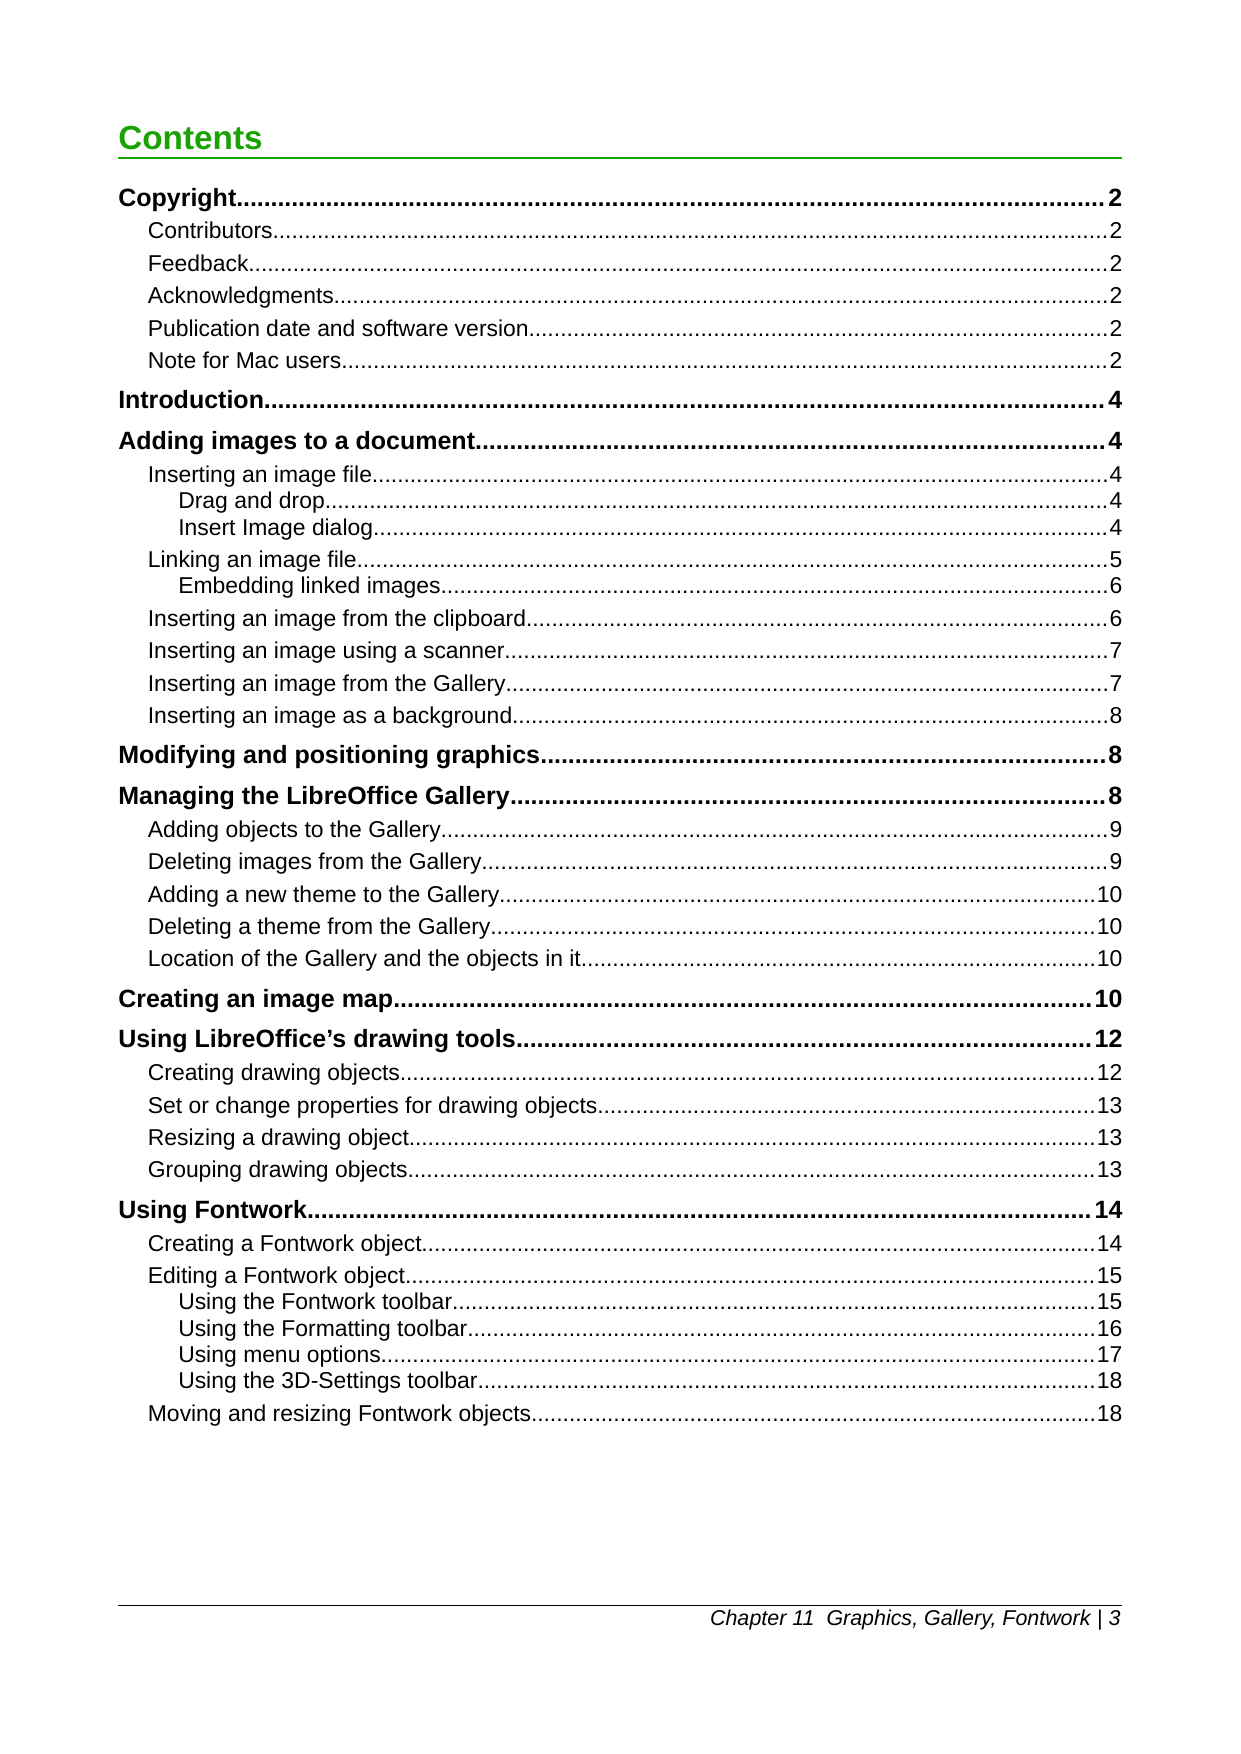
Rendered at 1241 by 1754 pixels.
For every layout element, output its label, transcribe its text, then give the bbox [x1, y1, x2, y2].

text Note for Mac users 2 [148, 347, 1122, 373]
text Introduction 4 [118, 385, 1122, 414]
text Inserting an image using a scanner 7 [148, 637, 1122, 663]
text Using Fontwork 14 [118, 1195, 1122, 1223]
text Adding images to a document 4 [118, 426, 1122, 455]
text Creating a Fontwork object 14 [148, 1229, 1122, 1256]
text Adding objects to the Gallery 9 [148, 816, 1122, 842]
text Modifying and positioning graphics 8 [118, 740, 1122, 769]
text Feedback 2 [148, 250, 1122, 276]
text Linking an image file 5 [148, 546, 1122, 572]
text Resizing a drawing object 13 [148, 1124, 1122, 1150]
text Location of the Gallery and the objects in it 10 [148, 945, 1122, 972]
text Managing the LibreOffice Gallery 8 [118, 781, 1122, 810]
text Using the Formatting toolbar 16 [178, 1314, 1122, 1341]
text Inserting an image file 4 [148, 461, 1122, 487]
text Insert Image dialog 4 [178, 513, 1122, 540]
text Adding a new theme to the Gallery 10 [148, 881, 1122, 907]
text Using menu options 17 [178, 1341, 1122, 1367]
text Contributors 2 [148, 217, 1122, 244]
text Deleting a theme from the Gallery 10 [148, 913, 1122, 939]
text Creating an image map 10 [118, 984, 1122, 1012]
text Grouping drawing objects 13 [148, 1156, 1122, 1183]
text Inserting an image from the clipboard 6 [148, 605, 1122, 631]
text Using the Fontwork toolbar 15 [178, 1288, 1122, 1314]
text Deleting images from the Gallery 9 [148, 848, 1122, 874]
subtitle Contents [118, 118, 1122, 157]
text Inserting an image from the Gallery 7 [148, 669, 1122, 696]
text Creating drawing objects 12 [148, 1059, 1122, 1086]
text Set or change properties for drawing objects 13 [148, 1092, 1122, 1118]
text Moving and resizing Fontwork objects 18 [148, 1400, 1122, 1426]
text Acknowledgments 2 [148, 282, 1122, 308]
text Using LibreOffice’s drawing tools 12 [118, 1024, 1122, 1053]
text Copyright 2 [118, 183, 1122, 211]
text Using the 3D-Settings toolbar 18 [178, 1367, 1122, 1394]
text Publication date and software version 2 [148, 314, 1122, 341]
text Inserting an image as a background 8 [148, 702, 1122, 728]
text Editing a Fontwork object 15 [148, 1262, 1122, 1288]
text Embedding linked images 6 [178, 572, 1122, 599]
text Drag and drop 4 [178, 487, 1122, 513]
